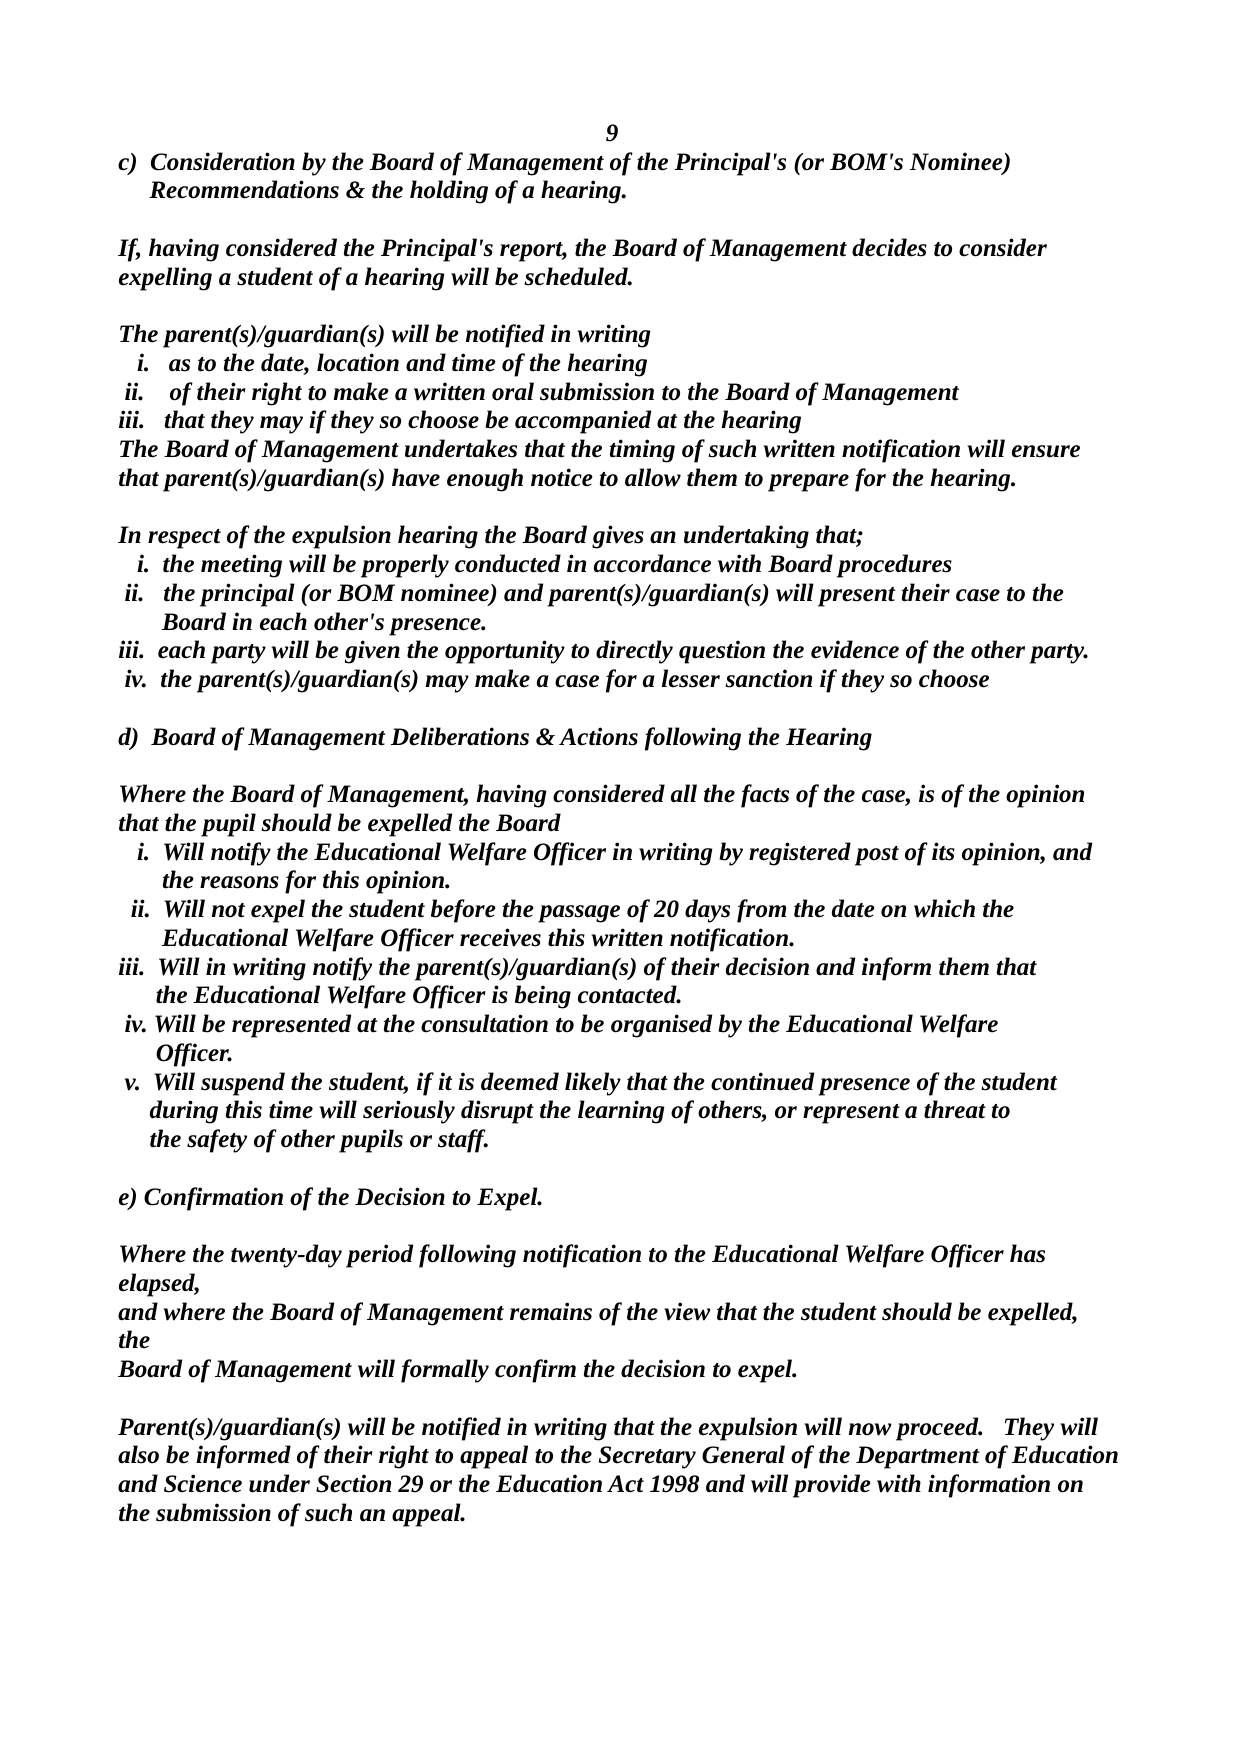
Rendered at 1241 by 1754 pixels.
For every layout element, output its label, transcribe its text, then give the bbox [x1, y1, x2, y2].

text during this time will seriously disrupt the learning of others, or represent a threat to [118, 1096, 1122, 1124]
text the safety of other pupils or staff. [118, 1124, 1122, 1153]
text iii. each party will be given the opportunity to directly question the evidence of the other party. [118, 636, 1122, 664]
text In respect of the expulsion hearing the Board gives an undertaking that; [118, 521, 1122, 549]
text the Educational Welfare Officer is being contacted. [118, 981, 1122, 1009]
text ii. the principal (or BOM nominee) and parent(s)/guardian(s) will present their case to the [118, 578, 1122, 607]
text The parent(s)/guardian(s) will be notified in writing [118, 319, 1122, 348]
text iv. Will be represented at the consultation to be organised by the Educational Welfare [118, 1009, 1122, 1038]
text i. the meeting will be properly conducted in accordance with Board procedures [118, 549, 1122, 578]
text iv. the parent(s)/guardian(s) may make a case for a lesser sanction if they so choose [118, 664, 1122, 693]
text expelling a student of a hearing will be scheduled. [118, 262, 1122, 291]
text Where the twenty-day period following notification to the Educational Welfare Officer has elapsed, [118, 1239, 1122, 1297]
text iii. Will in writing notify the parent(s)/guardian(s) of their decision and inform them that [118, 952, 1122, 981]
text d) Board of Management Deliberations & Actions following the Hearing [118, 722, 1122, 751]
text v. Will suspend the student, if it is deemed likely that the continued presence of the student [118, 1067, 1122, 1096]
text If, having considered the Principal's report, the Board of Management decides to consider [118, 233, 1122, 262]
text ii. of their right to make a written oral submission to the Board of Management [118, 377, 1122, 406]
text c) Consideration by the Board of Management of the Principal's (or BOM's Nominee) [118, 147, 1122, 176]
text Officer. [118, 1038, 1122, 1067]
text i. Will notify the Educational Welfare Officer in writing by registered post of its opinion, and [118, 837, 1122, 866]
text 9 [118, 118, 1122, 147]
text the reasons for this opinion. [118, 866, 1122, 894]
text e) Confirmation of the Decision to Expel. [118, 1182, 1122, 1211]
text Where the Board of Management, having considered all the facts of the case, is of the opinion that the pupil should be expelled the Board [118, 779, 1122, 837]
text Parent(s)/guardian(s) will be notified in writing that the expulsion will now proceed. They will also be informed of their right to appeal to the Secretary General of the Department of Education and Science under Section 29 or the Education Act 1998 and will provide with information on the submission of such an appeal. [118, 1412, 1122, 1527]
text Board in each other's presence. [118, 607, 1122, 636]
text Board of Management will formally confirm the decision to expel. [118, 1354, 1122, 1383]
text iii. that they may if they so choose be accompanied at the hearing [118, 406, 1122, 434]
text Educational Welfare Officer receives this written notification. [118, 923, 1122, 952]
text Recommendations & the holding of a hearing. [118, 176, 1122, 204]
text ii. Will not expel the student before the passage of 20 days from the date on which the [118, 894, 1122, 923]
text i. as to the date, location and time of the hearing [118, 348, 1122, 377]
text the [118, 1326, 1122, 1354]
text and where the Board of Management remains of the view that the student should be expelled, [118, 1297, 1122, 1326]
text The Board of Management undertakes that the timing of such written notification will ensure that parent(s)/guardian(s) have enough notice to allow them to prepare for the hearing. [118, 434, 1122, 492]
